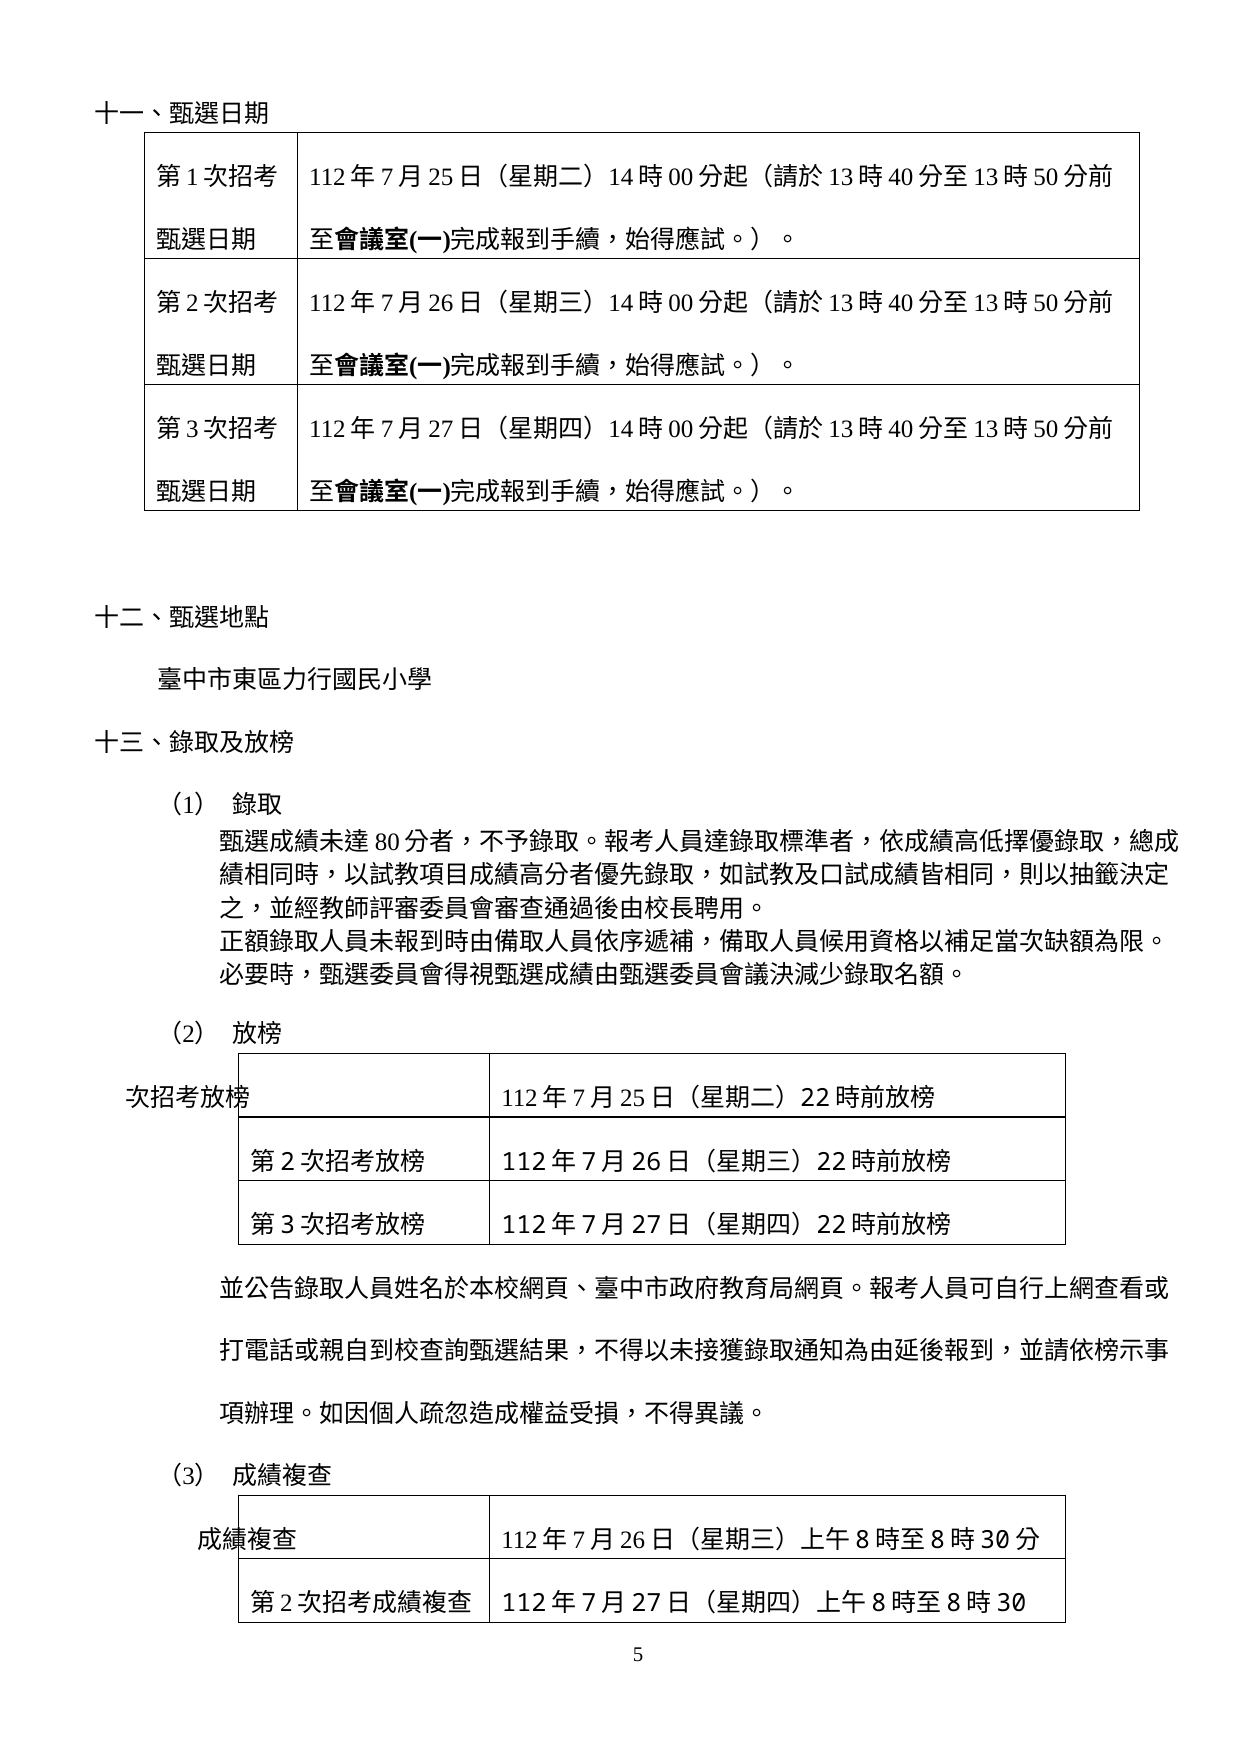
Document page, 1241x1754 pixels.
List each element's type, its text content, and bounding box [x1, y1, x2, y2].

text 並公告錄取人員姓名於本校網頁、臺中市政府教育局網頁。報考人員可自行上網查看或打電話或親自到校查詢甄選結果，不得以未接獲錄取通知為由延後報到，並請依榜示事項辦理。如因個人疏忽造成權益受損，不得異議。 [219, 1244, 1181, 1432]
table_header 第1次招考甄選日期 [145, 133, 297, 258]
table_header 112年7月26日（星期三）上午8時至8時30分 [490, 1496, 1065, 1558]
table_header 第1次招考成績複查 [239, 1496, 489, 1558]
table_cell 第2次招考成績複查 [239, 1559, 489, 1622]
list 錄取 [157, 761, 1181, 824]
table_cell 第2次招考甄選日期 [145, 259, 297, 384]
text 正額錄取人員未報到時由備取人員依序遞補，備取人員候用資格以補足當次缺額為限。必要時，甄選委員會得視甄選成績由甄選委員會議決減少錄取名額。 [219, 924, 1181, 990]
table_header 112年7月25日（星期二）22時前放榜 [490, 1054, 1065, 1116]
table_cell 112年7月26日（星期三）22時前放榜 [490, 1118, 1065, 1180]
table_header 112年7月25日（星期二）14時00分起（請於13時40分至13時50分前至會議室(一)完成報到手續，始得應試。）。 [298, 133, 1139, 258]
table_cell 112年7月26日（星期三）14時00分起（請於13時40分至13時50分前至會議室(一)完成報到手續，始得應試。）。 [298, 259, 1139, 384]
text 甄選成績未達80分者，不予錄取。報考人員達錄取標準者，依成績高低擇優錄取，總成績相同時，以試教項目成績高分者優先錄取，如試教及口試成績皆相同，則以抽籤決定之，並經教師評審委員會審查通過後由校長聘用。 [219, 824, 1181, 924]
text 臺中市東區力行國民小學 [157, 636, 1181, 699]
text 十三、錄取及放榜 [94, 699, 1181, 761]
table_header 第1次招考放榜 [239, 1054, 489, 1116]
text 十一、甄選日期 [94, 69, 1181, 132]
table_cell 第2次招考放榜 [239, 1118, 489, 1180]
text 十二、甄選地點 [94, 574, 1181, 636]
table_cell 第3次招考放榜 [239, 1181, 489, 1243]
list 成績複查 [157, 1432, 1181, 1494]
table_cell 第3次招考甄選日期 [145, 385, 297, 510]
table_cell 112年7月27日（星期四）22時前放榜 [490, 1181, 1065, 1243]
table_cell 112年7月27日（星期四）14時00分起（請於13時40分至13時50分前至會議室(一)完成報到手續，始得應試。）。 [298, 385, 1139, 510]
list 放榜 [157, 990, 1181, 1053]
table_cell 112年7月27日（星期四）上午8時至8時30 [490, 1559, 1065, 1622]
